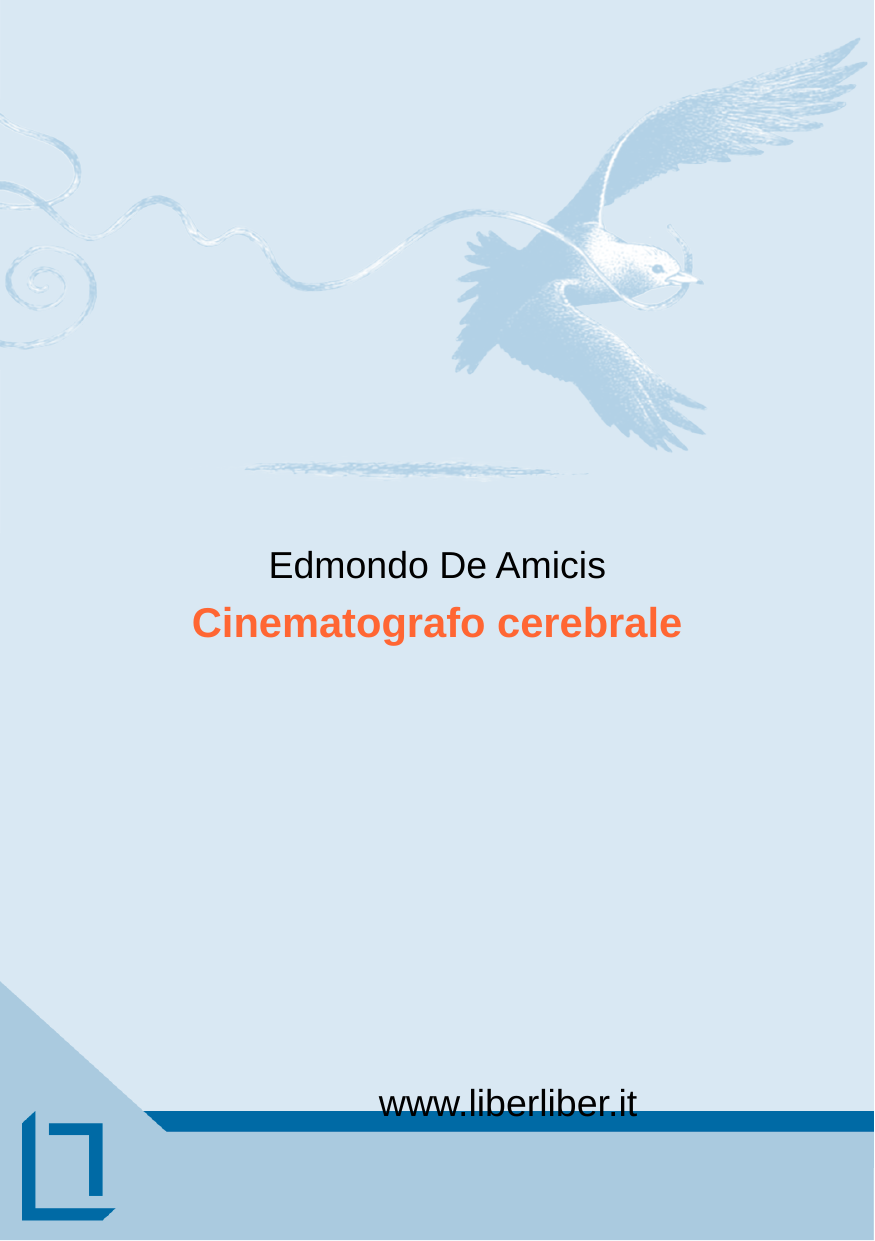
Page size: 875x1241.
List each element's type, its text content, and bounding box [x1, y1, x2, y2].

picture [0, 0, 874, 1241]
text Cinematografo cerebrale [94, 598, 779, 646]
text Edmondo De Amicis [94, 543, 779, 586]
text www.liberliber.it [331, 1081, 685, 1124]
